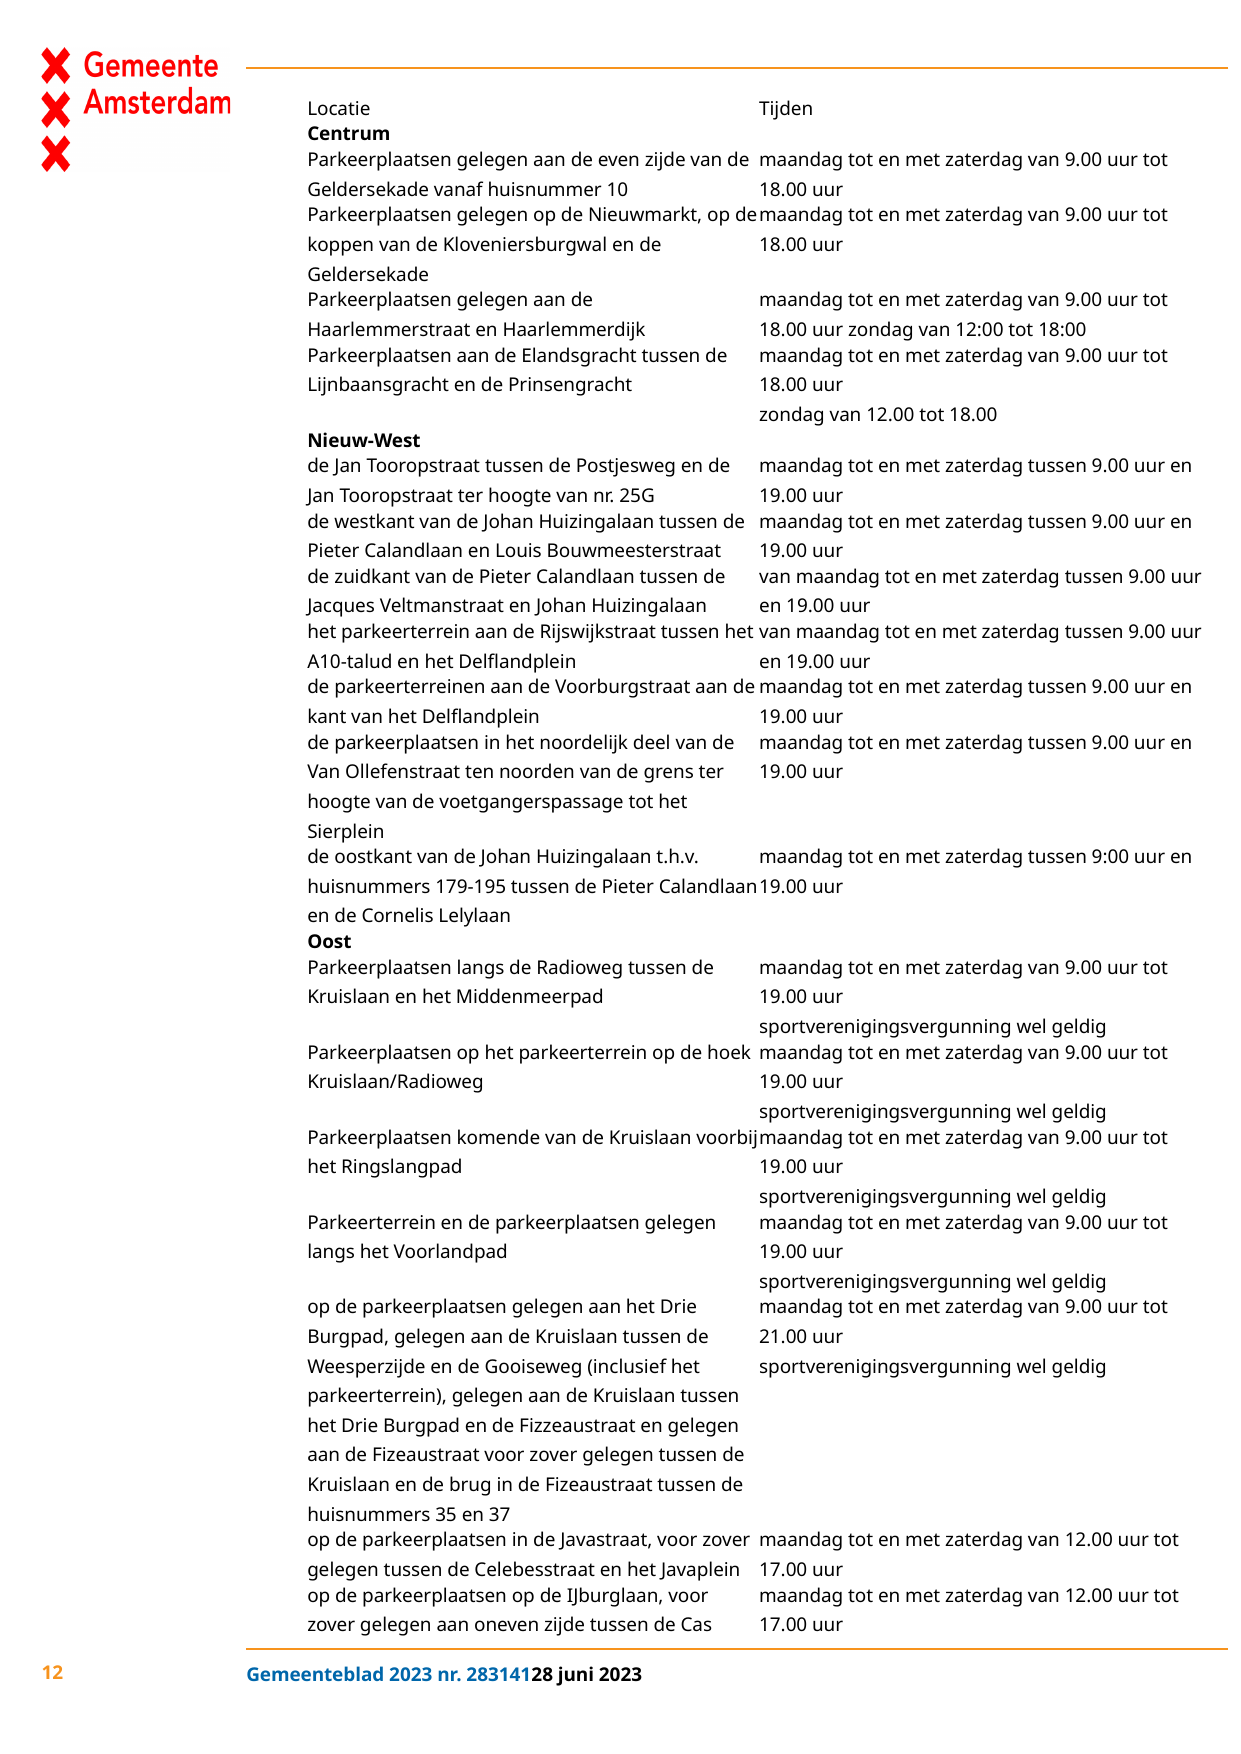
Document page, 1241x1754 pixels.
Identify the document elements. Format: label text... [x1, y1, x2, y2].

table_cell Parkeerplaatsen aan de Elandsgracht tussen de Lijnbaansgracht en de Prinsengracht [307, 342, 759, 427]
table_cell de westkant van de Johan Huizingalaan tussen de Pieter Calandlaan en Louis Bouwmeesterstraat [307, 508, 759, 563]
picture [41, 47, 231, 172]
table_cell van maandag tot en met zaterdag tussen 9.00 uur en 19.00 uur [759, 563, 1211, 618]
table_cell Oost [307, 929, 759, 954]
table_cell Parkeerplaatsen gelegen aan de even zijde van de Geldersekade vanaf huisnummer 10 [307, 146, 759, 202]
table_cell maandag tot en met zaterdag tussen 9.00 uur en 19.00 uur [759, 674, 1211, 729]
table_header Locatie [307, 95, 759, 121]
table_cell Centrum [307, 121, 759, 146]
table_cell het parkeerterrein aan de Rijswijkstraat tussen het A10-talud en het Delflandplein [307, 619, 759, 674]
table_cell maandag tot en met zaterdag van 9.00 uur tot 19.00 uur sportverenigingsvergunning wel geldig [759, 1124, 1211, 1209]
table_cell maandag tot en met zaterdag tussen 9.00 uur en 19.00 uur [759, 453, 1211, 508]
table_cell de oostkant van de Johan Huizingalaan t.h.v. huisnummers 179-195 tussen de Pieter Calandlaan en de Cornelis Lelylaan [307, 844, 759, 928]
table_cell Parkeerplaatsen langs de Radioweg tussen de Kruislaan en het Middenmeerpad [307, 954, 759, 1039]
table_cell Parkeerplaatsen komende van de Kruislaan voorbij het Ringslangpad [307, 1124, 759, 1209]
table_cell maandag tot en met zaterdag van 9.00 uur tot 19.00 uur sportverenigingsvergunning wel geldig [759, 1039, 1211, 1124]
table_cell maandag tot en met zaterdag van 9.00 uur tot 18.00 uur zondag van 12:00 tot 18:00 [759, 287, 1211, 342]
table_cell [759, 427, 1211, 452]
table_cell op de parkeerplaatsen op de IJburglaan, voor zover gelegen aan oneven zijde tussen de Cas Oorthuyskade en de Pampuslaan, met uitzondering van het gedeelte tussen de Kieklaan en de hoek van de IJburglaan met de Pampuslaan en tevens met uitzondering van de parkeervakken voor het opladen van elektrische voertuigen [307, 1582, 759, 1612]
table_cell op de parkeerplaatsen gelegen aan het Drie Burgpad, gelegen aan de Kruislaan tussen de Weesperzijde en de Gooiseweg (inclusief het parkeerterrein), gelegen aan de Kruislaan tussen het Drie Burgpad en de Fizzeaustraat en gelegen aan de Fizeaustraat voor zover gelegen tussen de Kruislaan en de brug in de Fizeaustraat tussen de huisnummers 35 en 37 [307, 1294, 759, 1527]
table_cell de Jan Tooropstraat tussen de Postjesweg en de Jan Tooropstraat ter hoogte van nr. 25G [307, 453, 759, 508]
table_cell van maandag tot en met zaterdag tussen 9.00 uur en 19.00 uur [759, 619, 1211, 674]
table_cell de parkeerplaatsen in het noordelijk deel van de Van Ollefenstraat ten noorden van de grens ter hoogte van de voetgangerspassage tot het Sierplein [307, 729, 759, 843]
table_cell [759, 121, 1211, 146]
table_cell de zuidkant van de Pieter Calandlaan tussen de Jacques Veltmanstraat en Johan Huizingalaan [307, 563, 759, 618]
table_cell maandag tot en met zaterdag tussen 9:00 uur en 19.00 uur [759, 844, 1211, 928]
table_cell maandag tot en met zaterdag tussen 9.00 uur en 19.00 uur [759, 729, 1211, 843]
table_header Tijden [759, 95, 1211, 121]
table_cell Nieuw-West [307, 427, 759, 452]
table_cell maandag tot en met zaterdag tussen 9.00 uur en 19.00 uur [759, 508, 1211, 563]
table_cell maandag tot en met zaterdag van 12.00 uur tot 17.00 uur [759, 1582, 1211, 1612]
table_cell Parkeerplaatsen op het parkeerterrein op de hoek Kruislaan/Radioweg [307, 1039, 759, 1124]
table_cell Parkeerplaatsen gelegen op de Nieuwmarkt, op de koppen van de Kloveniersburgwal en de Geldersekade [307, 202, 759, 287]
table_cell maandag tot en met zaterdag van 9.00 uur tot 21.00 uur sportverenigingsvergunning wel geldig [759, 1294, 1211, 1527]
table_cell op de parkeerplaatsen in de Javastraat, voor zover gelegen tussen de Celebesstraat en het Javaplein [307, 1527, 759, 1582]
table_cell maandag tot en met zaterdag van 9.00 uur tot 19.00 uur sportverenigingsvergunning wel geldig [759, 954, 1211, 1039]
table_cell maandag tot en met zaterdag van 9.00 uur tot 18.00 uur [759, 146, 1211, 202]
table_cell maandag tot en met zaterdag van 12.00 uur tot 17.00 uur [759, 1527, 1211, 1582]
table_cell maandag tot en met zaterdag van 9.00 uur tot 18.00 uur zondag van 12.00 tot 18.00 [759, 342, 1211, 427]
table_cell de parkeerterreinen aan de Voorburgstraat aan de kant van het Delflandplein [307, 674, 759, 729]
table_cell Parkeerplaatsen gelegen aan de Haarlemmerstraat en Haarlemmerdijk [307, 287, 759, 342]
table_cell maandag tot en met zaterdag van 9.00 uur tot 18.00 uur [759, 202, 1211, 287]
table_cell maandag tot en met zaterdag van 9.00 uur tot 19.00 uur sportverenigingsvergunning wel geldig [759, 1209, 1211, 1294]
table_cell [759, 929, 1211, 954]
table_cell Parkeerterrein en de parkeerplaatsen gelegen langs het Voorlandpad [307, 1209, 759, 1294]
